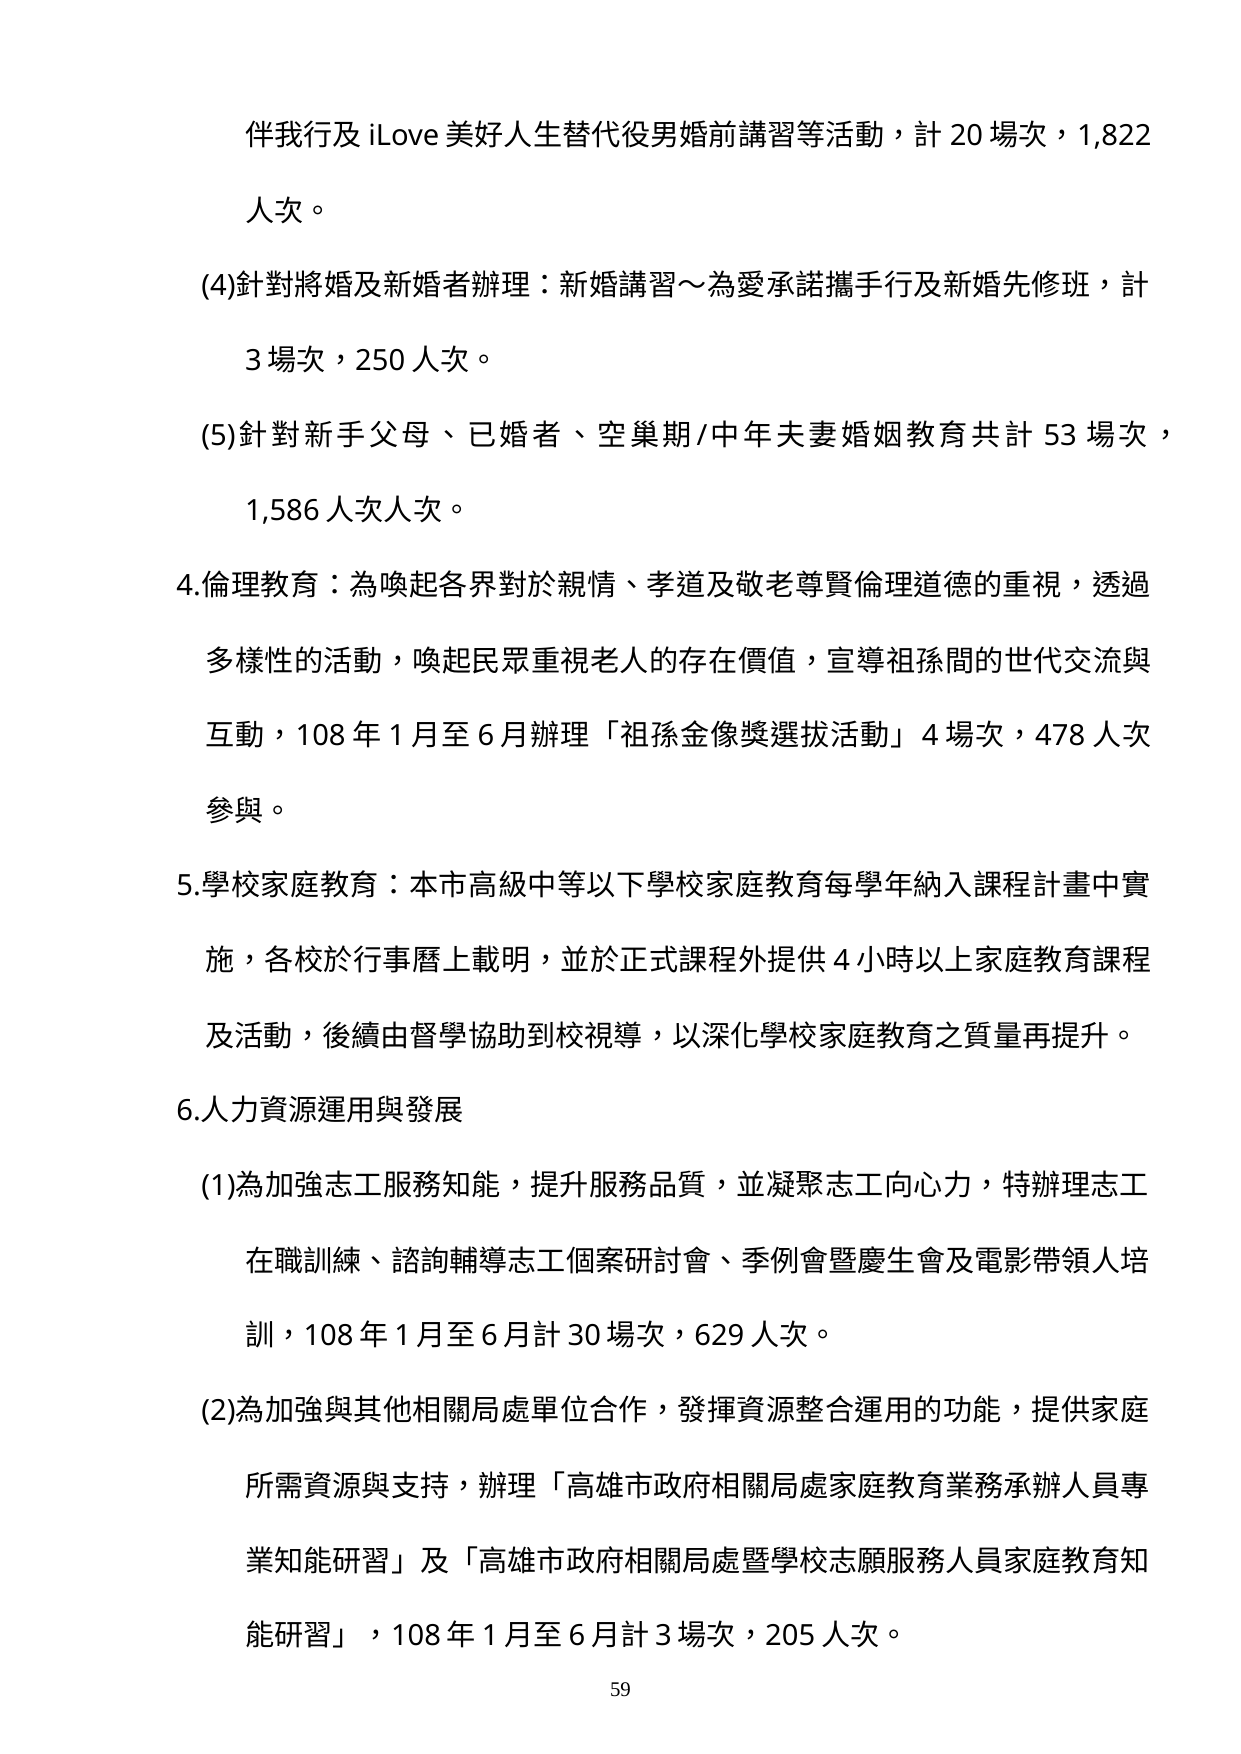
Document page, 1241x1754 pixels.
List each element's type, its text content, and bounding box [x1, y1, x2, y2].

text (2)為加強與其他相關局處單位合作，發揮資源整合運用的功能，提供家庭所需資源與支持，辦理「高雄市政府相關局處家庭教育業務承辦人員專業知能研習」及「高雄市政府相關局處暨學校志願服務人員家庭教育知能研習」，108年1月至6月計3場次，205人次。 [201, 1364, 1152, 1664]
text 6.人力資源運用與發展 [176, 1064, 1152, 1139]
text 伴我行及iLove美好人生替代役男婚前講習等活動，計20場次，1,822人次。 [201, 89, 1152, 239]
text (5)針對新手父母、已婚者、空巢期/中年夫妻婚姻教育共計53場次，1,586人次人次。 [201, 389, 1152, 539]
text 4.倫理教育：為喚起各界對於親情、孝道及敬老尊賢倫理道德的重視，透過多樣性的活動，喚起民眾重視老人的存在價值，宣導祖孫間的世代交流與互動，108年1月至6月辦理「祖孫金像獎選拔活動」4場次，478人次參與。 [176, 539, 1152, 839]
text (1)為加強志工服務知能，提升服務品質，並凝聚志工向心力，特辦理志工在職訓練、諮詢輔導志工個案研討會、季例會暨慶生會及電影帶領人培訓，108年1月至6月計30場次，629人次。 [201, 1139, 1152, 1364]
text (4)針對將婚及新婚者辦理：新婚講習～為愛承諾攜手行及新婚先修班，計3場次，250人次。 [201, 239, 1152, 389]
text 5.學校家庭教育：本市高級中等以下學校家庭教育每學年納入課程計畫中實施，各校於行事曆上載明，並於正式課程外提供4小時以上家庭教育課程及活動，後續由督學協助到校視導，以深化學校家庭教育之質量再提升。 [176, 839, 1152, 1064]
